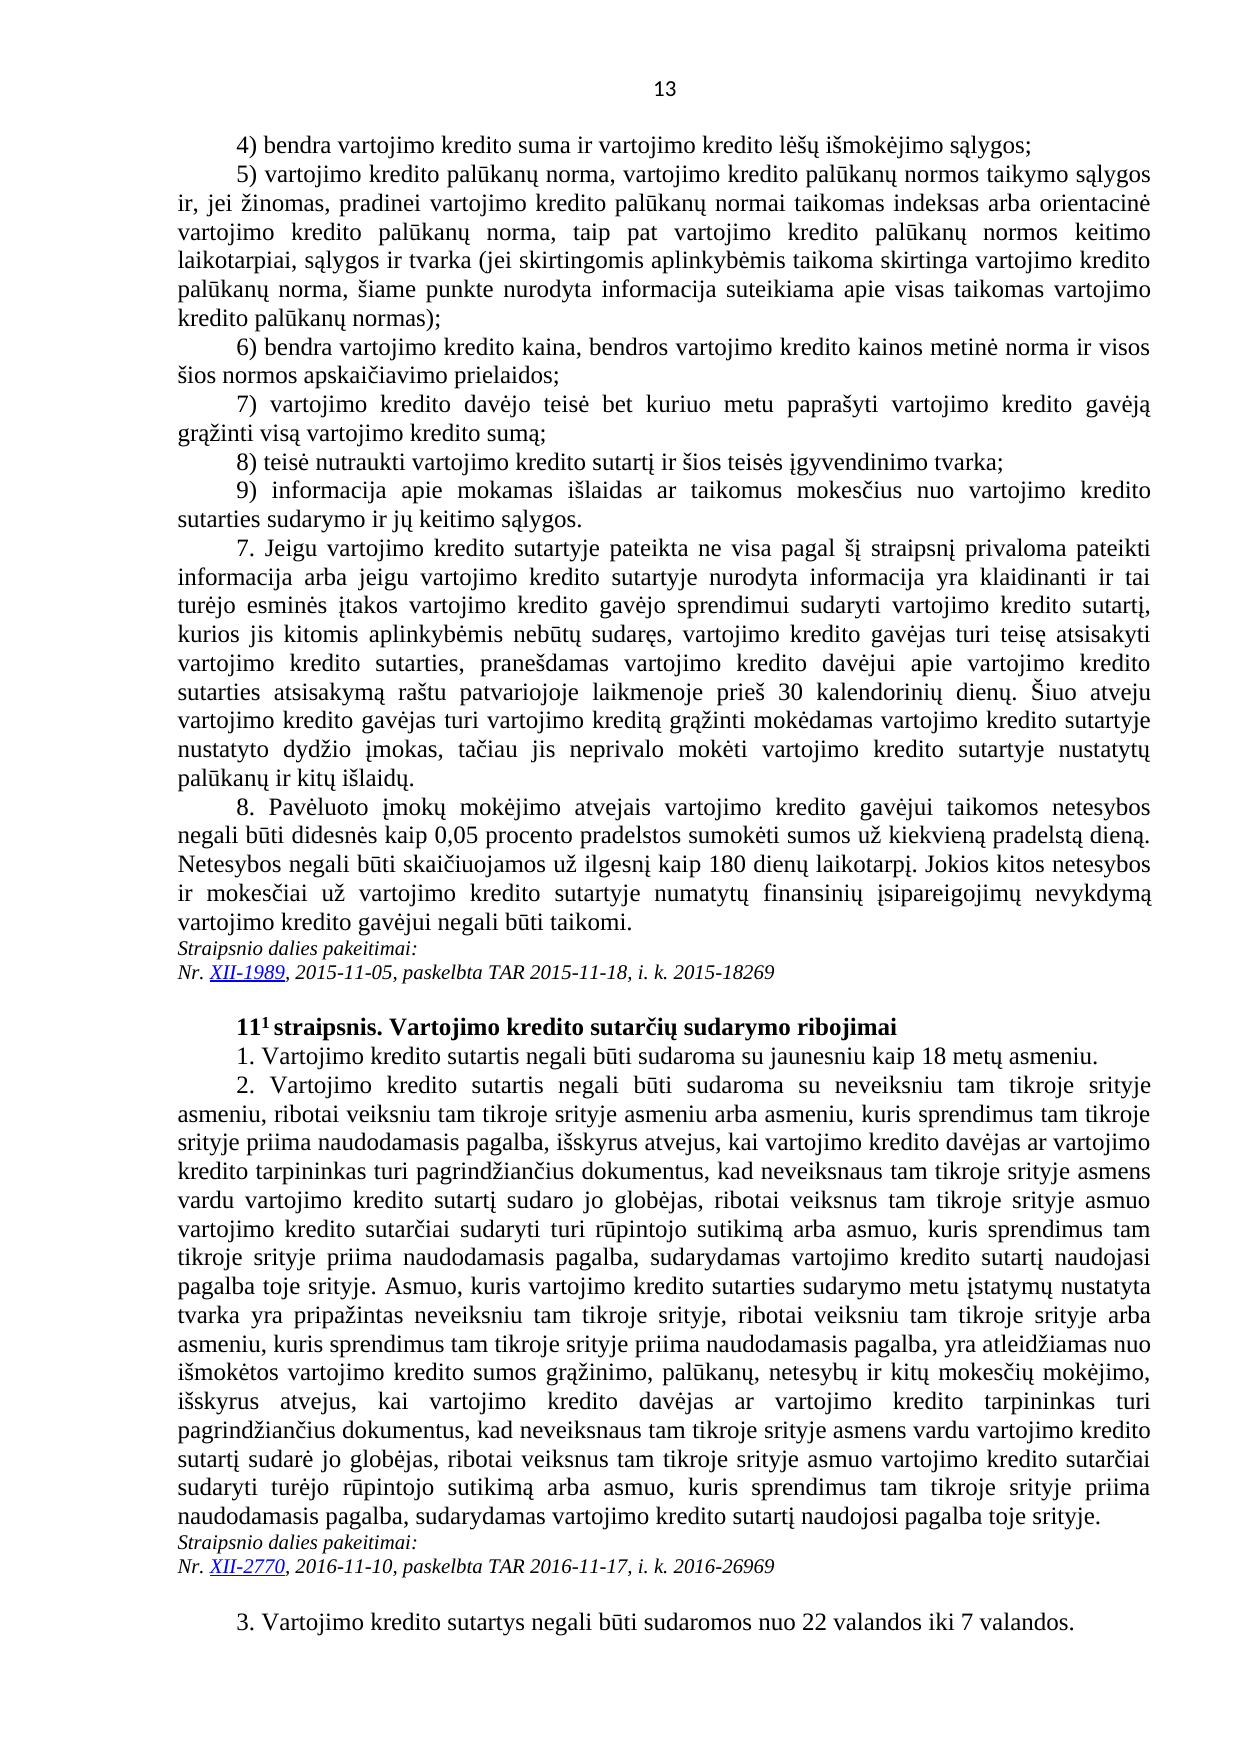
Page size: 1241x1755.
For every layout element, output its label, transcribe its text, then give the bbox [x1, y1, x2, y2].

text 8) teisė nutraukti vartojimo kredito sutartį ir šios teisės įgyvendinimo tvarka; [177, 447, 1152, 476]
text Nr. XII-1989, 2015-11-05, paskelbta TAR 2015-11-18, i. k. 2015-18269 [177, 960, 1152, 984]
text 1. Vartojimo kredito sutartis negali būti sudaroma su jaunesniu kaip 18 metų asmeniu. [177, 1041, 1152, 1070]
text 8. Pavėluoto įmokų mokėjimo atvejais vartojimo kredito gavėjui taikomos netesybos negali būti didesnės kaip 0,05 procento pradelstos sumokėti sumos už kiekvieną pradelstą dieną. Netesybos negali būti skaičiuojamos už ilgesnį kaip 180 dienų laikotarpį. Jokios kitos netesybos ir mokesčiai už vartojimo kredito sutartyje numatytų finansinių įsipareigojimų nevykdymą vartojimo kredito gavėjui negali būti taikomi. [177, 792, 1152, 936]
text Straipsnio dalies pakeitimai: [177, 1530, 1152, 1554]
text Straipsnio dalies pakeitimai: [177, 936, 1152, 960]
text Nr. XII-2770, 2016-11-10, paskelbta TAR 2016-11-17, i. k. 2016-26969 [177, 1554, 1152, 1578]
text 9) informacija apie mokamas išlaidas ar taikomus mokesčius nuo vartojimo kredito sutarties sudarymo ir jų keitimo sąlygos. [177, 476, 1152, 533]
text 7) vartojimo kredito davėjo teisė bet kuriuo metu paprašyti vartojimo kredito gavėją grąžinti visą vartojimo kredito sumą; [177, 389, 1152, 447]
text 4) bendra vartojimo kredito suma ir vartojimo kredito lėšų išmokėjimo sąlygos; [177, 131, 1152, 159]
text 2. Vartojimo kredito sutartis negali būti sudaroma su neveiksniu tam tikroje srityje asmeniu, ribotai veiksniu tam tikroje srityje asmeniu arba asmeniu, kuris sprendimus tam tikroje srityje priima naudodamasis pagalba, išskyrus atvejus, kai vartojimo kredito davėjas ar vartojimo kredito tarpininkas turi pagrindžiančius dokumentus, kad neveiksnaus tam tikroje srityje asmens vardu vartojimo kredito sutartį sudaro jo globėjas, ribotai veiksnus tam tikroje srityje asmuo vartojimo kredito sutarčiai sudaryti turi rūpintojo sutikimą arba asmuo, kuris sprendimus tam tikroje srityje priima naudodamasis pagalba, sudarydamas vartojimo kredito sutartį naudojasi pagalba toje srityje. Asmuo, kuris vartojimo kredito sutarties sudarymo metu įstatymų nustatyta tvarka yra pripažintas neveiksniu tam tikroje srityje, ribotai veiksniu tam tikroje srityje arba asmeniu, kuris sprendimus tam tikroje srityje priima naudodamasis pagalba, yra atleidžiamas nuo išmokėtos vartojimo kredito sumos grąžinimo, palūkanų, netesybų ir kitų mokesčių mokėjimo, išskyrus atvejus, kai vartojimo kredito davėjas ar vartojimo kredito tarpininkas turi pagrindžiančius dokumentus, kad neveiksnaus tam tikroje srityje asmens vardu vartojimo kredito sutartį sudarė jo globėjas, ribotai veiksnus tam tikroje srityje asmuo vartojimo kredito sutarčiai sudaryti turėjo rūpintojo sutikimą arba asmuo, kuris sprendimus tam tikroje srityje priima naudodamasis pagalba, sudarydamas vartojimo kredito sutartį naudojosi pagalba toje srityje. [177, 1070, 1152, 1530]
text 7. Jeigu vartojimo kredito sutartyje pateikta ne visa pagal šį straipsnį privaloma pateikti informacija arba jeigu vartojimo kredito sutartyje nurodyta informacija yra klaidinanti ir tai turėjo esminės įtakos vartojimo kredito gavėjo sprendimui sudaryti vartojimo kredito sutartį, kurios jis kitomis aplinkybėmis nebūtų sudaręs, vartojimo kredito gavėjas turi teisę atsisakyti vartojimo kredito sutarties, pranešdamas vartojimo kredito davėjui apie vartojimo kredito sutarties atsisakymą raštu patvariojoje laikmenoje prieš 30 kalendorinių dienų. Šiuo atveju vartojimo kredito gavėjas turi vartojimo kreditą grąžinti mokėdamas vartojimo kredito sutartyje nustatyto dydžio įmokas, tačiau jis neprivalo mokėti vartojimo kredito sutartyje nustatytų palūkanų ir kitų išlaidų. [177, 533, 1152, 792]
text 5) vartojimo kredito palūkanų norma, vartojimo kredito palūkanų normos taikymo sąlygos ir, jei žinomas, pradinei vartojimo kredito palūkanų normai taikomas indeksas arba orientacinė vartojimo kredito palūkanų norma, taip pat vartojimo kredito palūkanų normos keitimo laikotarpiai, sąlygos ir tvarka (jei skirtingomis aplinkybėmis taikoma skirtinga vartojimo kredito palūkanų norma, šiame punkte nurodyta informacija suteikiama apie visas taikomas vartojimo kredito palūkanų normas); [177, 159, 1152, 332]
text 111 straipsnis. Vartojimo kredito sutarčių sudarymo ribojimai [177, 1012, 1152, 1041]
text 6) bendra vartojimo kredito kaina, bendros vartojimo kredito kainos metinė norma ir visos šios normos apskaičiavimo prielaidos; [177, 332, 1152, 389]
text 3. Vartojimo kredito sutartys negali būti sudaromos nuo 22 valandos iki 7 valandos. [177, 1607, 1152, 1636]
